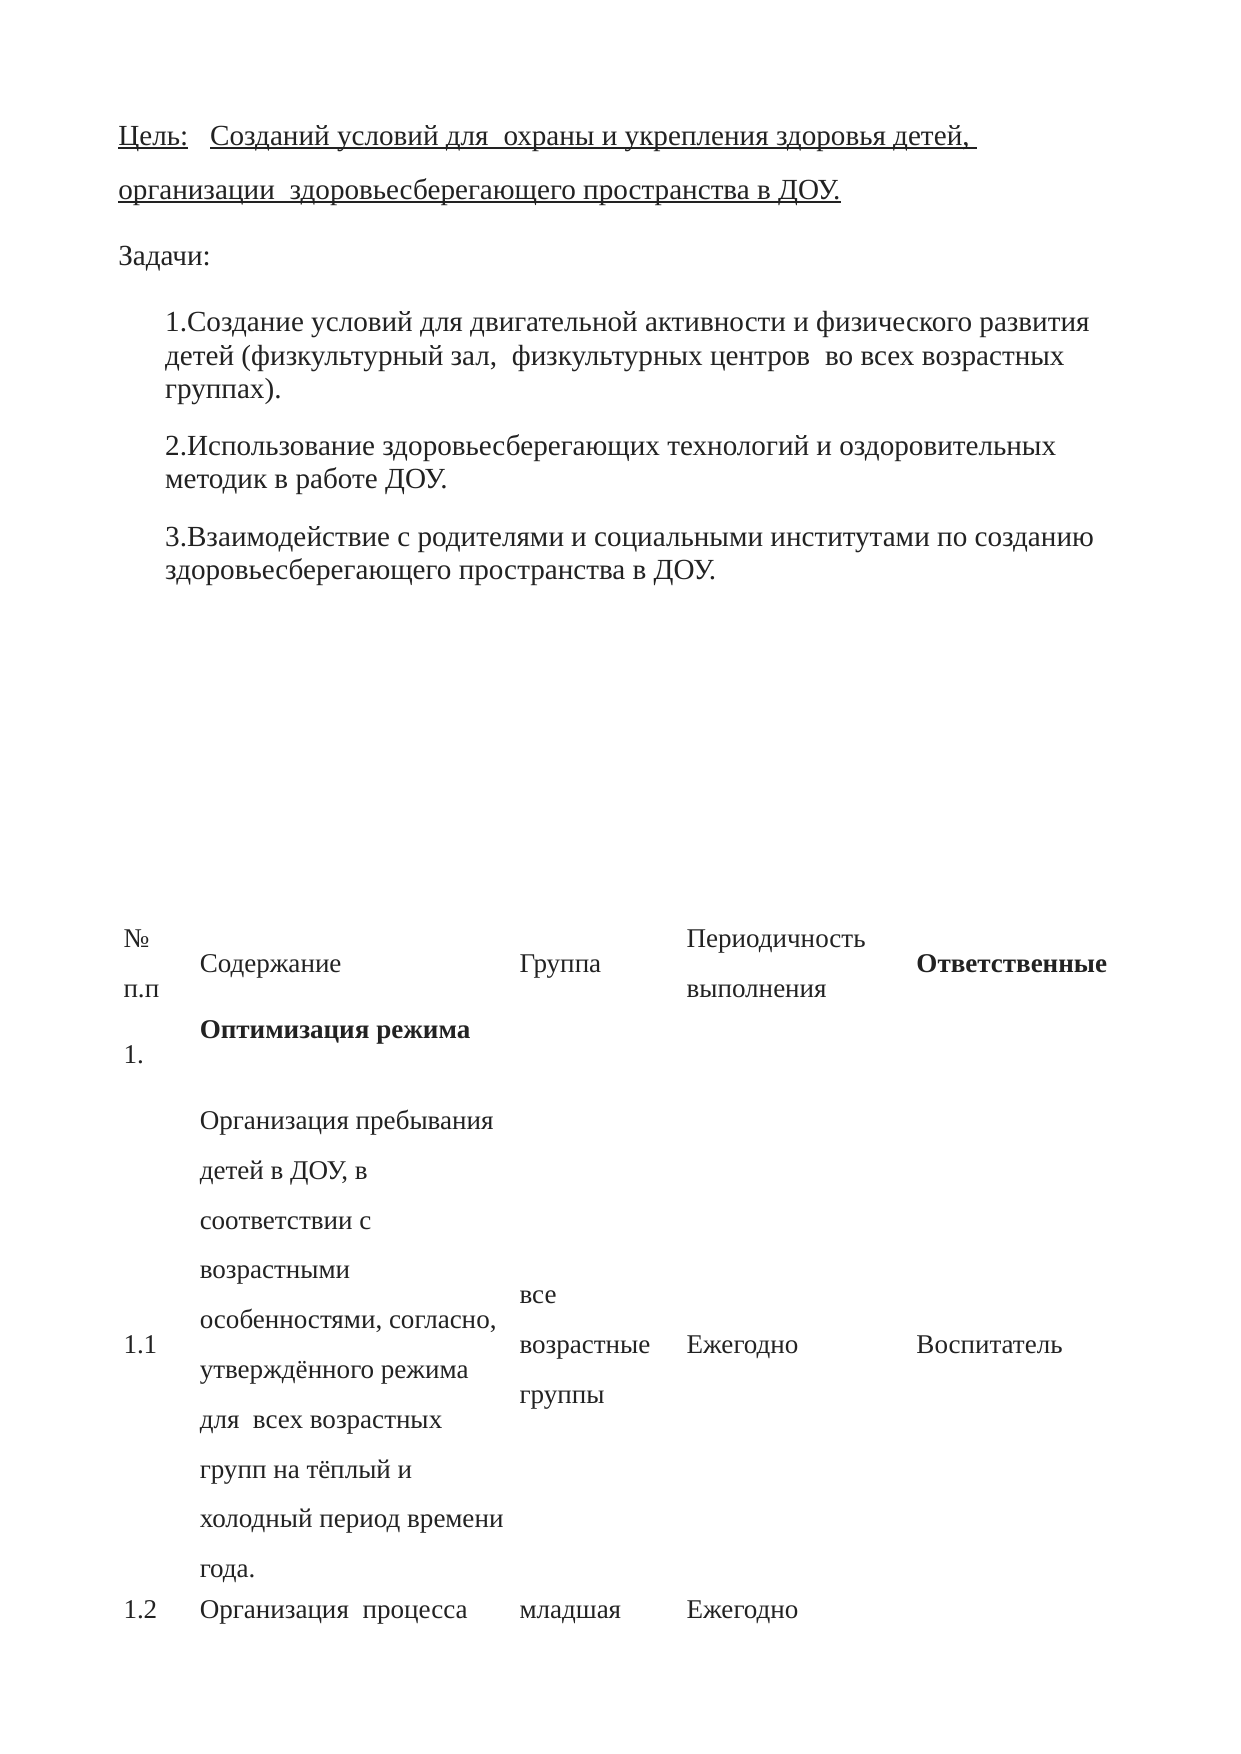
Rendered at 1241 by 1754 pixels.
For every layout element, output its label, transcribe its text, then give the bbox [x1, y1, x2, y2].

table_cell 1. [118, 1008, 194, 1099]
table_header Ответственные [911, 917, 1122, 1008]
table_cell Ежегодно [681, 1589, 911, 1630]
table_cell 1.2 [118, 1589, 194, 1630]
table_cell все возрастные группы [514, 1099, 681, 1588]
table_header № п.п [118, 917, 194, 1008]
list Создание условий для двигательной активности и физического развития детей (физкультурный зал, физкультурных центров во всех возрастных группах). [165, 304, 1122, 405]
table_cell Воспитатель [911, 1099, 1122, 1588]
text Цель: Созданий условий для охраны и укрепления здоровья детей, организации здоровьесберегающего пространства в ДОУ. [118, 118, 1122, 205]
table_header Содержание [194, 917, 514, 1008]
table_header Периодичность выполнения [681, 917, 911, 1008]
table_cell [911, 1589, 1122, 1630]
list Взаимодействие с родителями и социальными институтами по созданию здоровьесберегающего пространства в ДОУ. [165, 519, 1122, 586]
table_cell Ежегодно [681, 1099, 911, 1588]
table_cell младшая [514, 1589, 681, 1630]
list Использование здоровьесберегающих технологий и оздоровительных методик в работе ДОУ. [165, 428, 1122, 495]
table_cell Оптимизация режима [194, 1008, 1122, 1099]
table_cell Организация пребывания детей в ДОУ, в соответствии с возрастными особенностями, согласно, утверждённого режима для всех возрастных групп на тёплый и холодный период времени года. [194, 1099, 514, 1588]
table_cell 1.1 [118, 1099, 194, 1588]
table_cell Организация процесса [194, 1589, 514, 1630]
table_header Группа [514, 917, 681, 1008]
text Задачи: [118, 238, 1122, 271]
